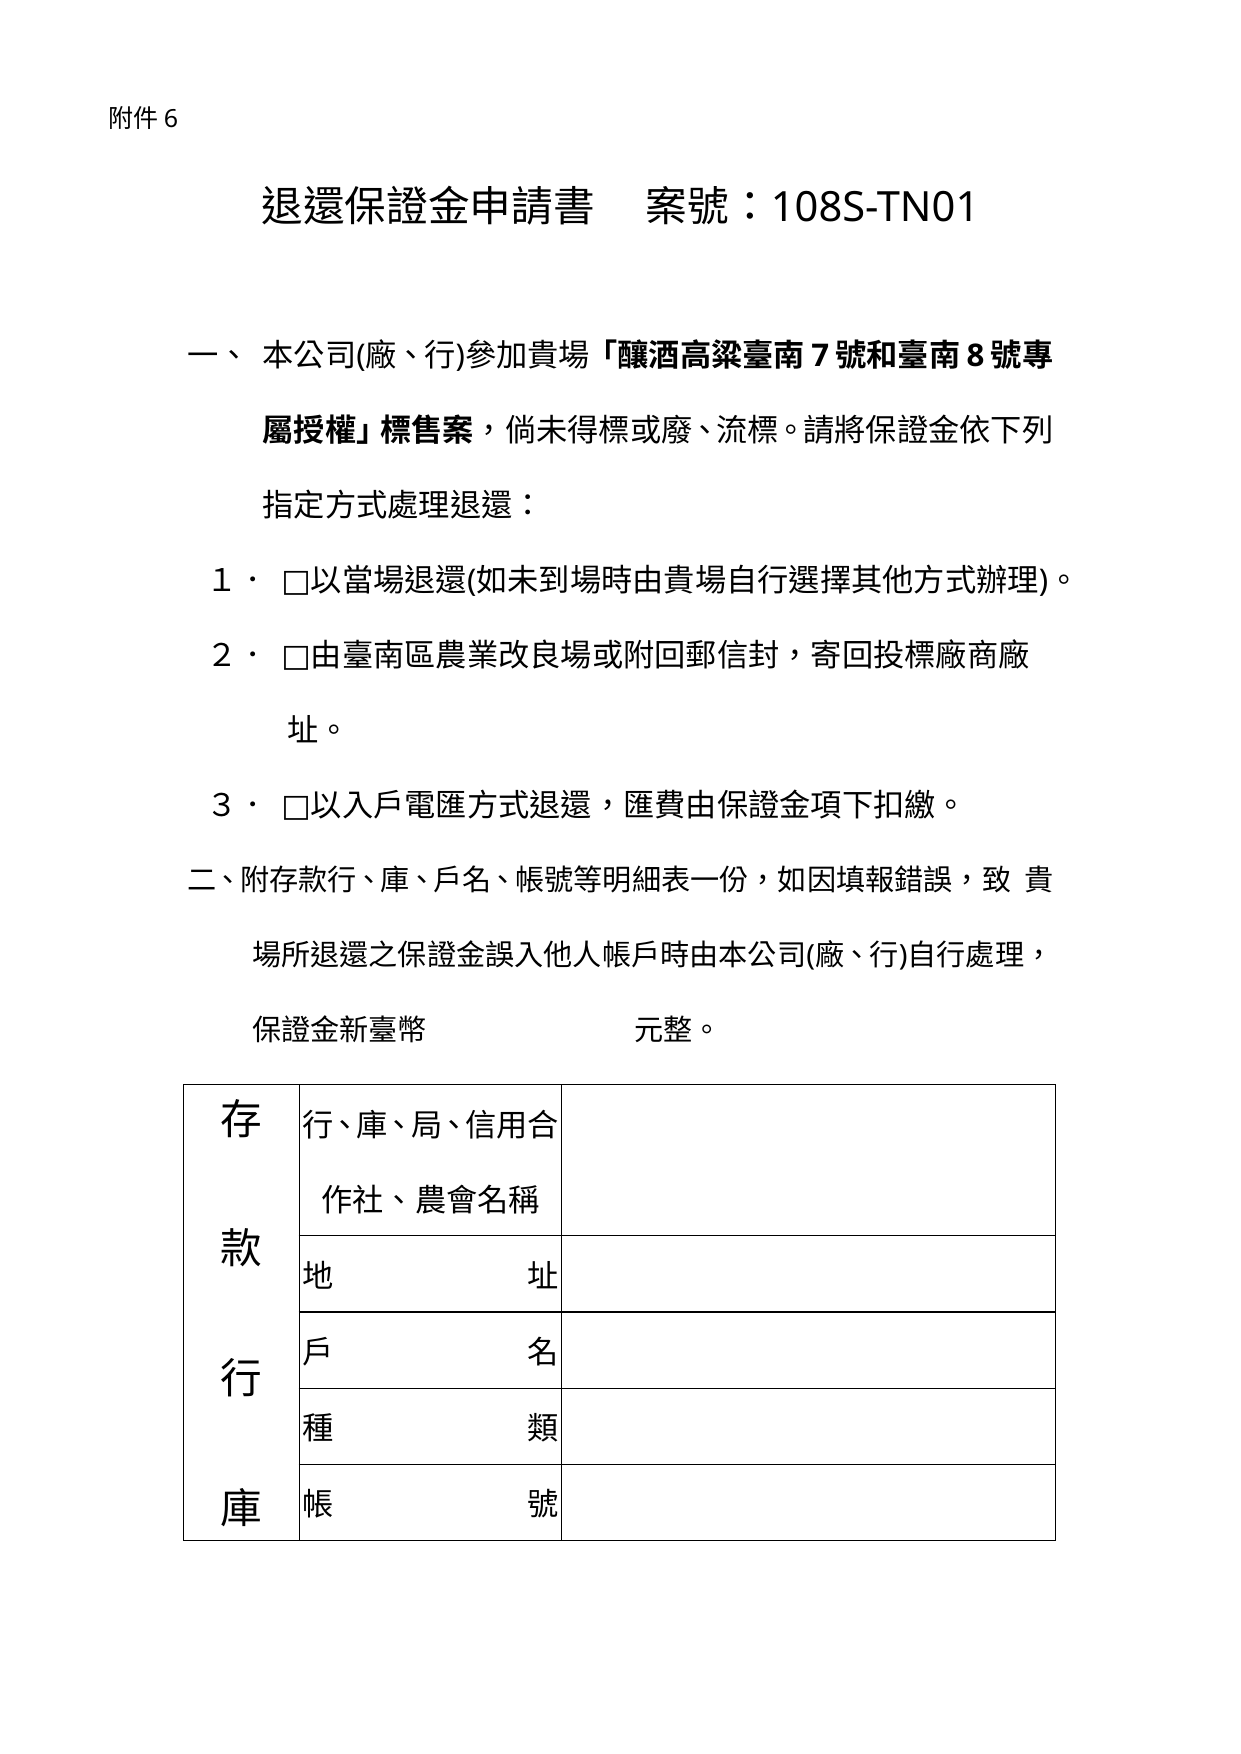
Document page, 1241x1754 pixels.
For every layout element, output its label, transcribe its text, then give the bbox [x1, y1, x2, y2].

table_cell 帳號 [300, 1465, 561, 1539]
list □由臺南區農業改良場或附回郵信封，寄回投標廠商廠址。 [206, 616, 1053, 766]
table_cell [562, 1389, 1055, 1463]
table_header 行、庫、局、信用合作社、農會名稱 [300, 1085, 561, 1235]
text [93, 91, 262, 147]
text 退還保證金申請書 案號：108S-TN01 [187, 166, 1053, 241]
table_cell 種類 [300, 1389, 561, 1463]
list 本公司(廠、行)參加貴場「釀酒高粱臺南7號和臺南8號專屬授權」標售案，倘未得標或廢、流標。請將保證金依下列指定方式處理退還： [187, 316, 1053, 541]
list □以當場退還(如未到場時由貴場自行選擇其他方式辦理)。 [206, 541, 1053, 616]
table_cell 戶名 [300, 1313, 561, 1387]
table_cell 地址 [300, 1236, 561, 1311]
table_cell [562, 1236, 1055, 1311]
table_header 存款行庫 [184, 1085, 299, 1539]
table_header [562, 1085, 1055, 1235]
table_cell [562, 1465, 1055, 1539]
list □以入戶電匯方式退還，匯費由保證金項下扣繳。 [206, 766, 1053, 841]
text 二、附存款行、庫、戶名、帳號等明細表一份，如因填報錯誤，致 貴場所退還之保證金誤入他人帳戶時由本公司(廠、行)自行處理，保證金新臺幣 元整。 [187, 841, 1053, 1066]
text 附件6 [108, 98, 247, 134]
table_cell [562, 1313, 1055, 1387]
